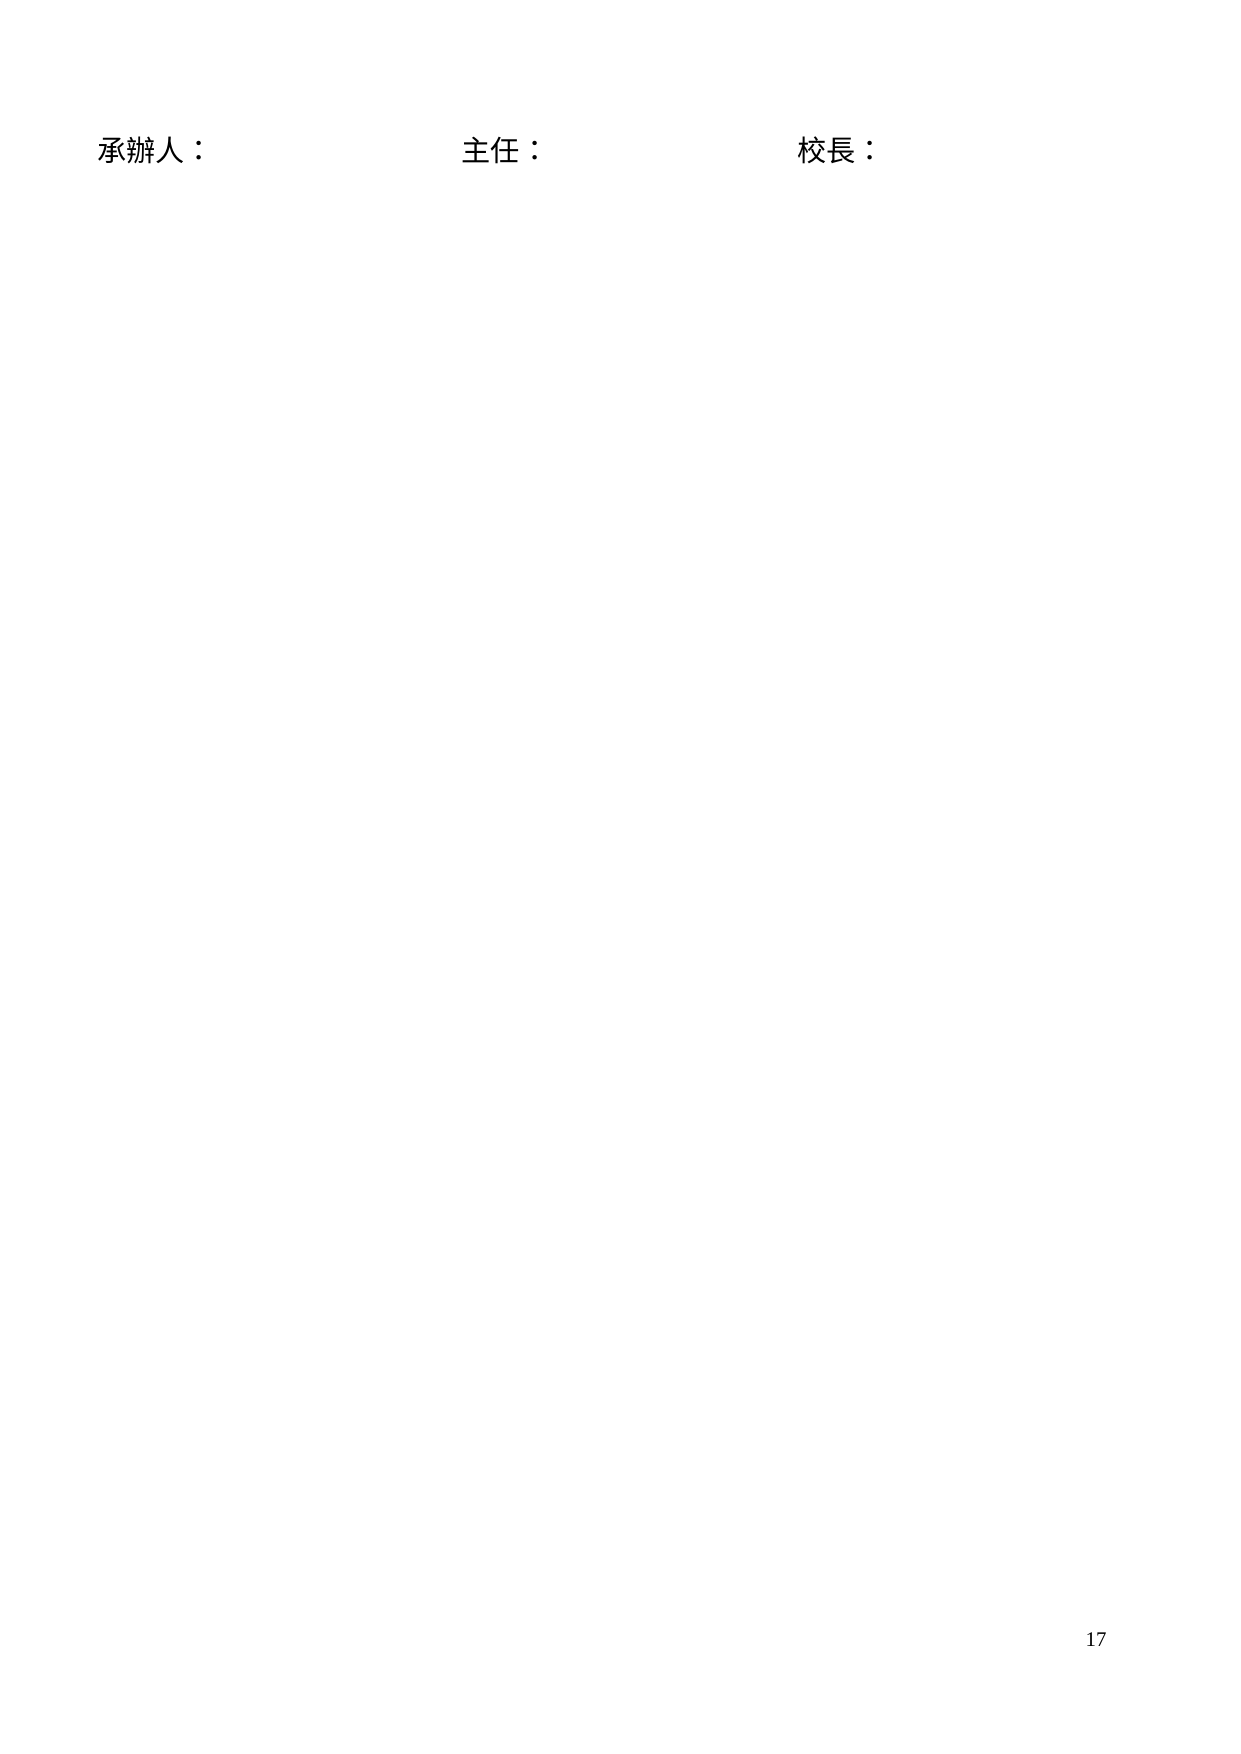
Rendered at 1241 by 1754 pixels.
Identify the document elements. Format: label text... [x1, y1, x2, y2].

text 承辦人： 主任： 校長： [75, 108, 1106, 170]
